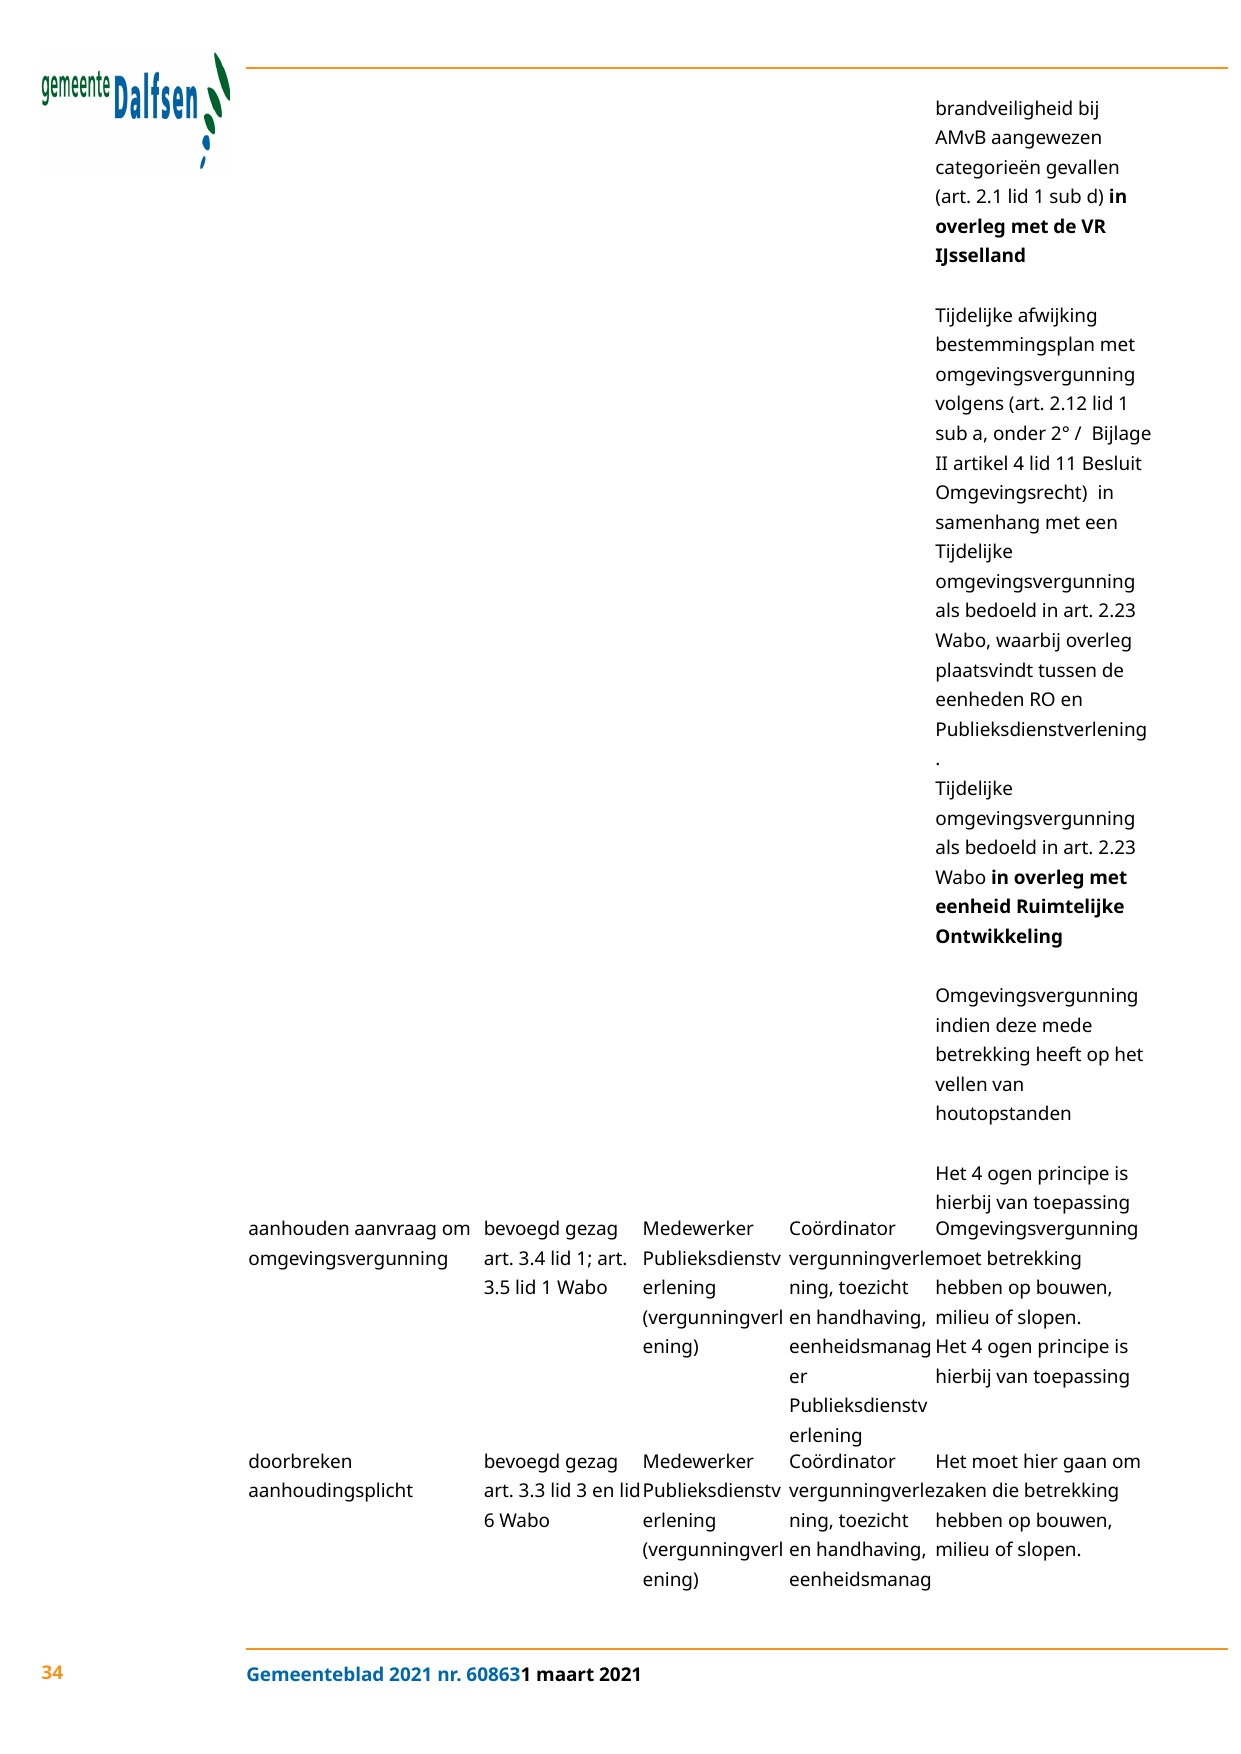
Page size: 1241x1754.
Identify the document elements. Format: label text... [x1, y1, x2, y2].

table_cell [248, 95, 483, 1215]
table_cell brandveiligheid bij AMvB aangewezen categorieën gevallen (art. 2.1 lid 1 sub d) in overleg met de VR IJsselland Tijdelijke afwijking bestemmingsplan met omgevingsvergunning volgens (art. 2.12 lid 1 sub a, onder 2° / Bijlage II artikel 4 lid 11 Besluit Omgevingsrecht) in samenhang met een Tijdelijke omgevingsvergunning als bedoeld in art. 2.23 Wabo, waarbij overleg plaatsvindt tussen de eenheden RO en Publieksdienstverlening. Tijdelijke omgevingsvergunning als bedoeld in art. 2.23 Wabo in overleg met eenheid Ruimtelijke Ontwikkeling Omgevingsvergunning indien deze mede betrekking heeft op het vellen van houtopstanden Het 4 ogen principe is hierbij van toepassing [935, 95, 1152, 1215]
table_cell Coördinator vergunningverlening, toezicht en handhaving, eenheidsmanag [789, 1448, 935, 1592]
table_cell bevoegd gezag art. 3.3 lid 3 en lid 6 Wabo [484, 1448, 642, 1592]
table_cell Coördinator vergunningverlening, toezicht en handhaving, eenheidsmanager Publieksdienstverlening [789, 1215, 935, 1448]
table_cell [484, 95, 642, 1215]
table_cell [789, 95, 935, 1215]
picture [41, 47, 231, 172]
table_cell Medewerker Publieksdienstverlening (vergunningverlening) [643, 1215, 789, 1448]
table_cell Omgevingsvergunning moet betrekking hebben op bouwen, milieu of slopen. Het 4 ogen principe is hierbij van toepassing [935, 1215, 1152, 1448]
table_cell Medewerker Publieksdienstverlening (vergunningverlening) [643, 1448, 789, 1592]
table_cell Het moet hier gaan om zaken die betrekking hebben op bouwen, milieu of slopen. [935, 1448, 1152, 1592]
table_cell [643, 95, 789, 1215]
table_cell bevoegd gezag art. 3.4 lid 1; art. 3.5 lid 1 Wabo [484, 1215, 642, 1448]
table_cell doorbreken aanhoudingsplicht [248, 1448, 483, 1592]
table_cell aanhouden aanvraag om omgevingsvergunning [248, 1215, 483, 1448]
